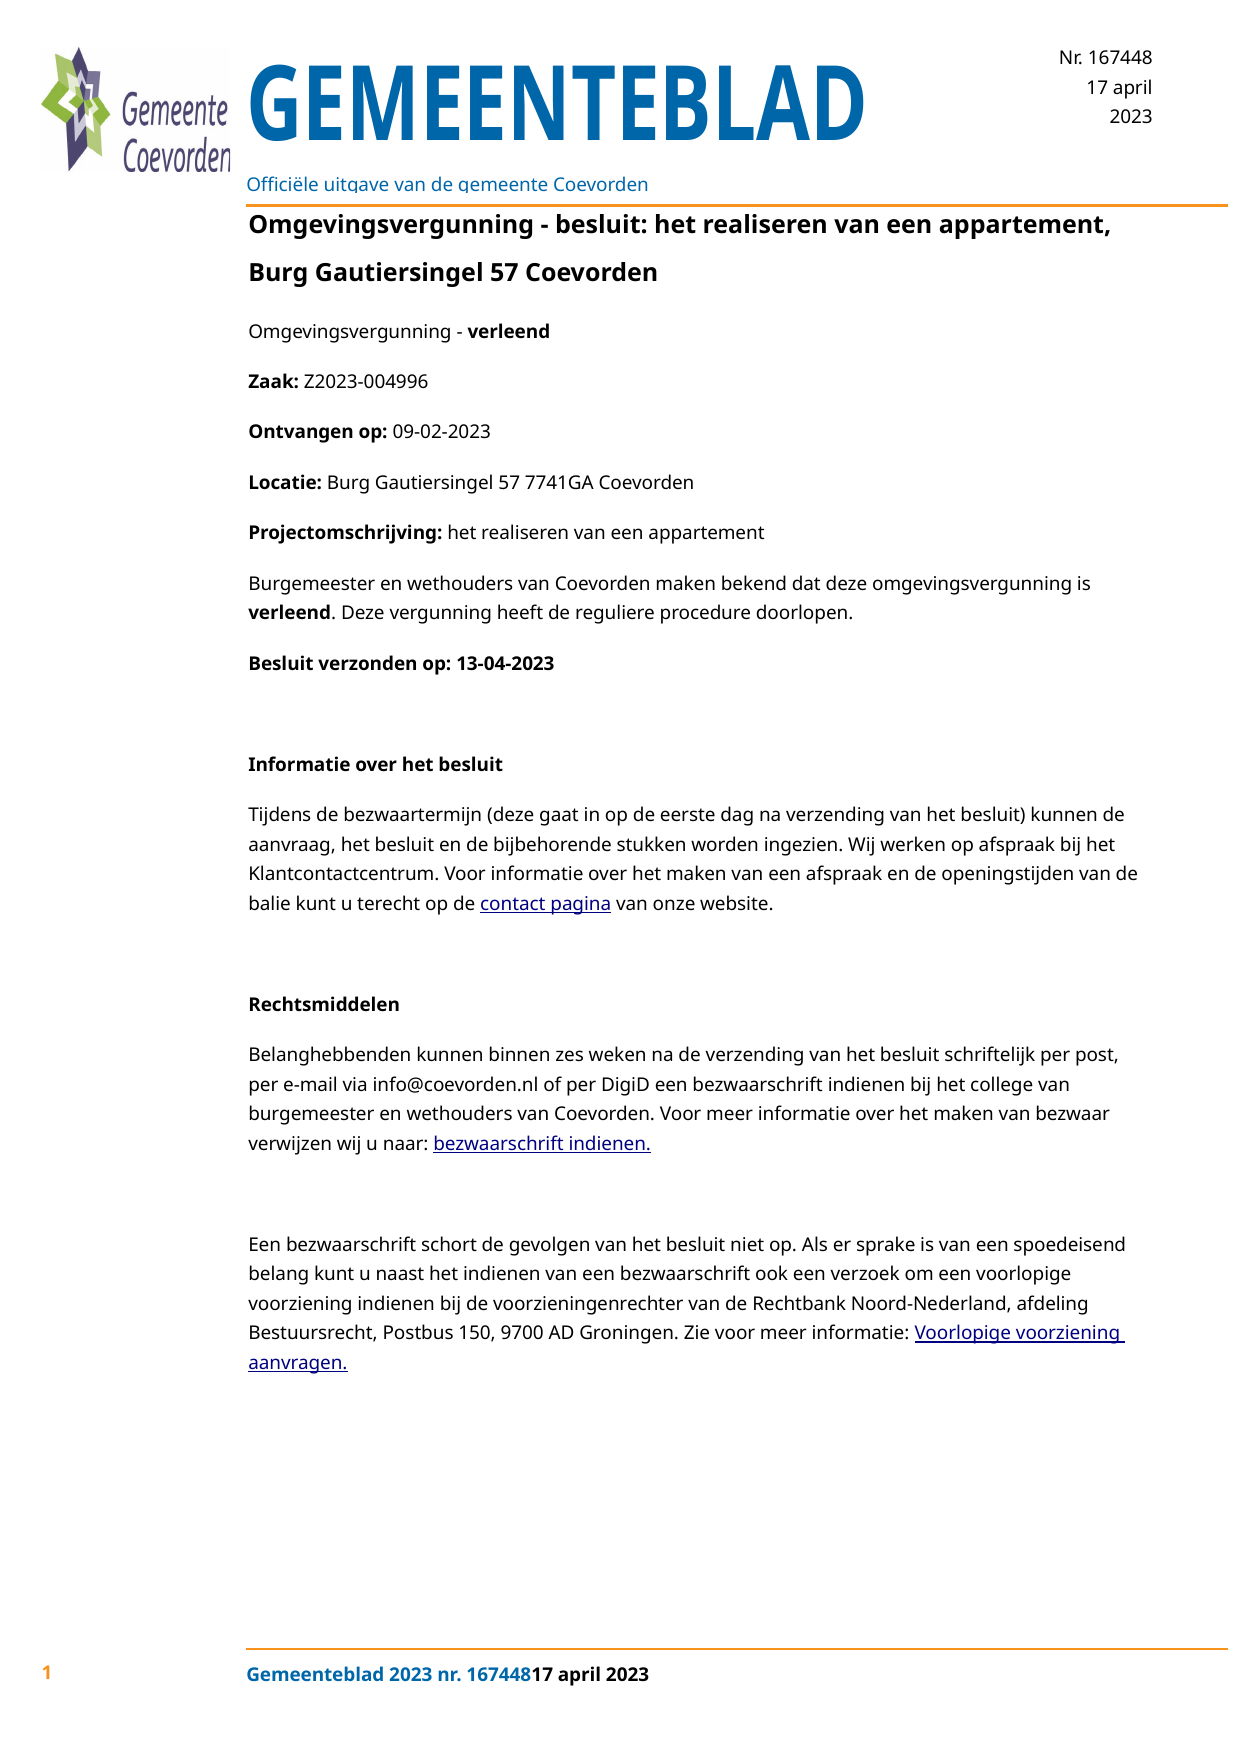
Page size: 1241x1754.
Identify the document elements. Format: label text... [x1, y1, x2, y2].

picture [41, 47, 231, 172]
text Zaak: Z2023-004996 [248, 368, 1152, 394]
text Rechtsmiddelen [248, 991, 1152, 1017]
text Informatie over het besluit [248, 751, 1152, 777]
text Omgevingsvergunning - verleend [248, 318, 1152, 344]
text Een bezwaarschrift schort de gevolgen van het besluit niet op. Als er sprake is van een spoedeisend belang kunt u naast het indienen van een bezwaarschrift ook een verzoek om een voorlopige voorziening indienen bij de voorzieningenrechter van de Rechtbank Noord-Nederland, afdeling Bestuursrecht, Postbus 150, 9700 AD Groningen. Zie voor meer informatie: Voorlopige voorziening aanvragen. [248, 1231, 1152, 1375]
text Ontvangen op: 09-02-2023 [248, 419, 1152, 444]
text Burgemeester en wethouders van Coevorden maken bekend dat deze omgevingsvergunning is verleend. Deze vergunning heeft de reguliere procedure doorlopen. [248, 570, 1152, 625]
text Tijdens de bezwaartermijn (deze gaat in op de eerste dag na verzending van het besluit) kunnen de aanvraag, het besluit en de bijbehorende stukken worden ingezien. Wij werken op afspraak bij het Klantcontactcentrum. Voor informatie over het maken van een afspraak en de openingstijden van de balie kunt u terecht op de contact pagina van onze website. [248, 801, 1152, 916]
text Omgevingsvergunning - besluit: het realiseren van een appartement, Burg Gautiersingel 57 Coevorden [248, 207, 1152, 288]
text Besluit verzonden op: 13-04-2023 [248, 650, 1152, 676]
text Projectomschrijving: het realiseren van een appartement [248, 519, 1152, 545]
text Belanghebbenden kunnen binnen zes weken na de verzending van het besluit schriftelijk per post, per e-mail via info@coevorden.nl of per DigiD een bezwaarschrift indienen bij het college van burgemeester en wethouders van Coevorden. Voor meer informatie over het maken van bezwaar verwijzen wij u naar: bezwaarschrift indienen. [248, 1041, 1152, 1156]
text Locatie: Burg Gautiersingel 57 7741GA Coevorden [248, 469, 1152, 495]
